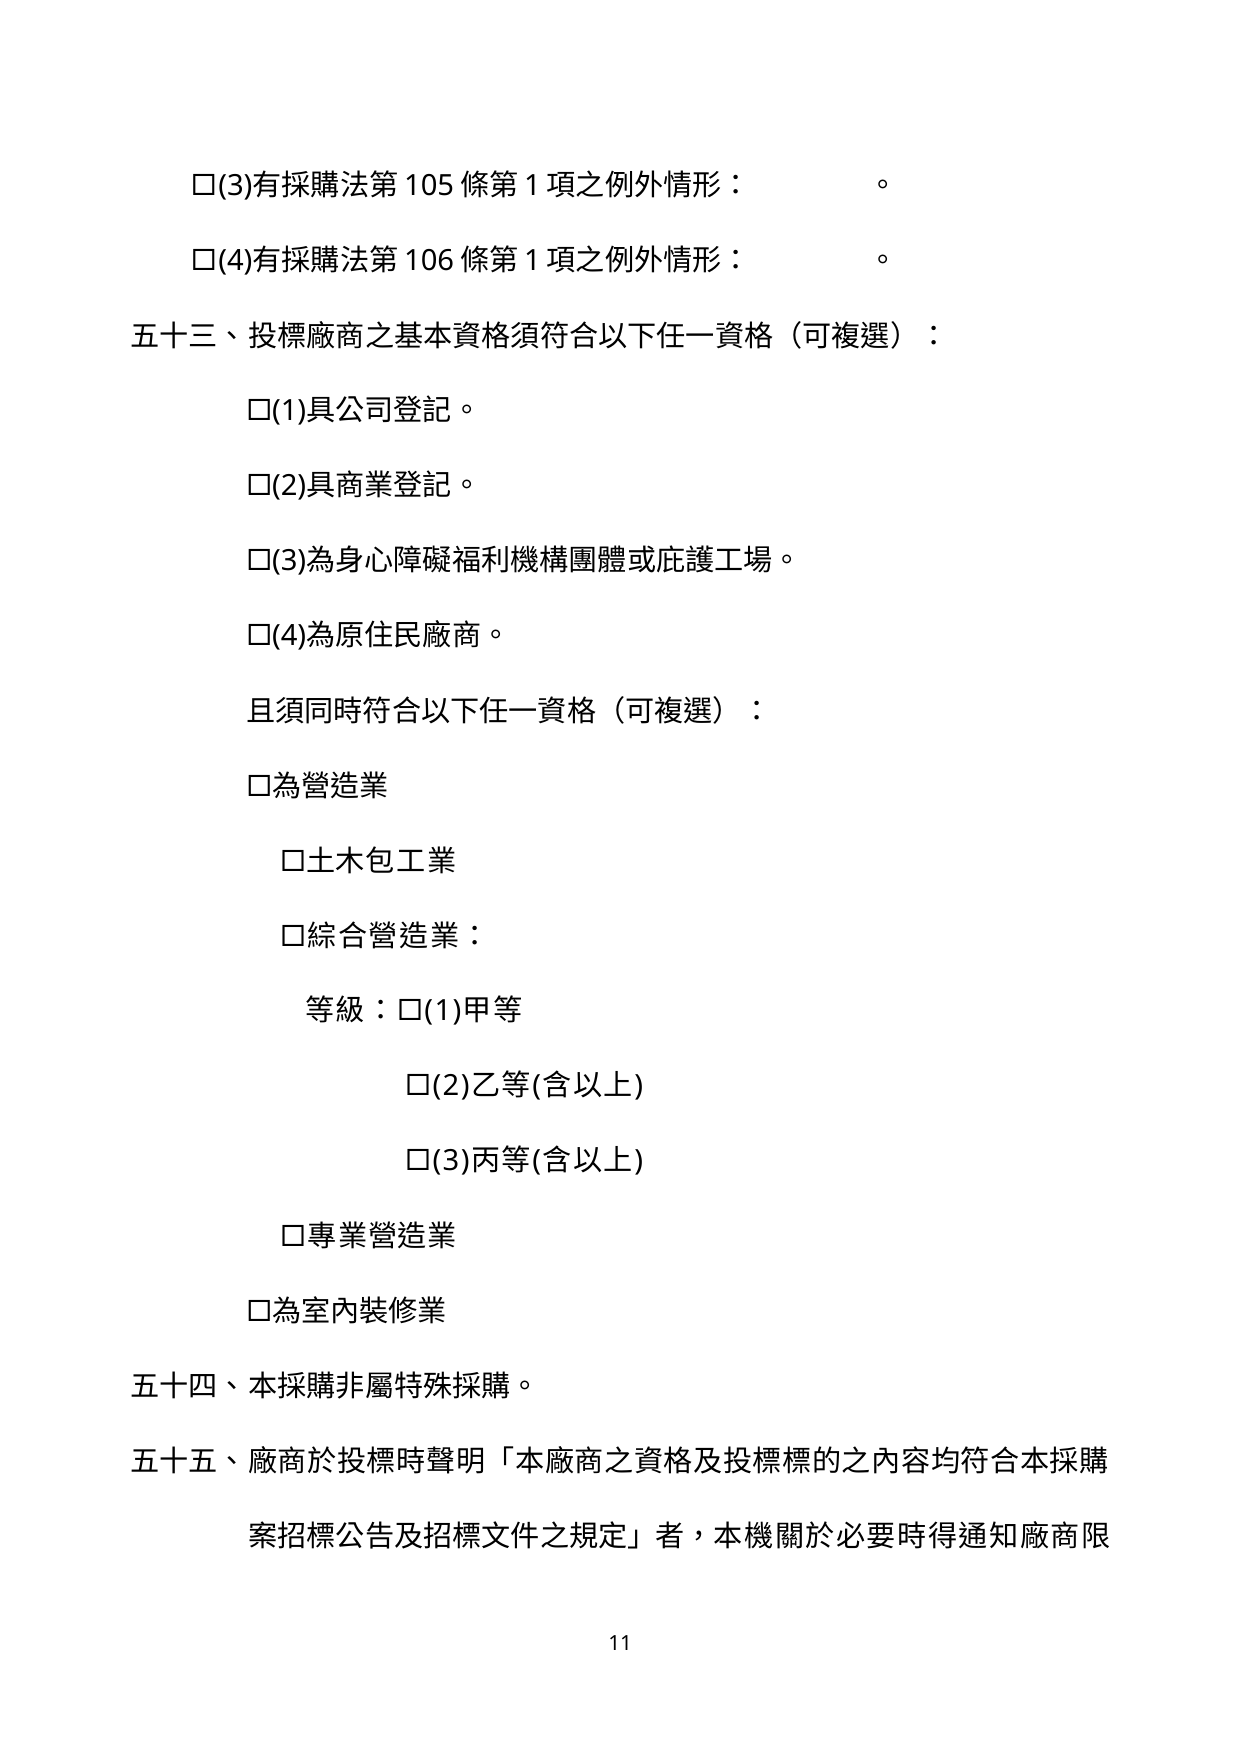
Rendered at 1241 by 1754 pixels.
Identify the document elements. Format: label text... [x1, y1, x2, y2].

text 等級：(1)甲等 [305, 971, 1110, 1046]
text (3)為身心障礙福利機構團體或庇護工場。 [246, 521, 1110, 596]
text 綜合營造業： [280, 896, 1110, 971]
text 專業營造業 [280, 1196, 1110, 1271]
list 本採購非屬特殊採購。 [130, 1346, 1110, 1421]
list 廠商於投標時聲明「本廠商之資格及投標標的之內容均符合本採購案招標公告及招標文件之規定」者，本機關於必要時得通知廠商限期提出相關文件供查驗，查驗結果如有不符，或係不實之文件者，依採購法第50條規定辦理。 [130, 1421, 1110, 1571]
text (4)有採購法第106條第1項之例外情形： 。 [130, 221, 1110, 296]
text (3)有採購法第105條第1項之例外情形： 。 [130, 146, 1110, 221]
text 為室內裝修業 [246, 1271, 1110, 1346]
list 投標廠商之基本資格須符合以下任一資格（可複選）： [130, 296, 1110, 371]
text 為營造業 [246, 746, 1110, 821]
text (3)丙等(含以上) [318, 1121, 1110, 1196]
text (1)具公司登記。 [246, 371, 1110, 446]
text 且須同時符合以下任一資格（可複選）： [246, 671, 1110, 746]
text (4)為原住民廠商。 [246, 596, 1110, 671]
text 土木包工業 [280, 821, 1110, 896]
text (2)乙等(含以上) [318, 1046, 1110, 1121]
text (2)具商業登記。 [246, 446, 1110, 521]
